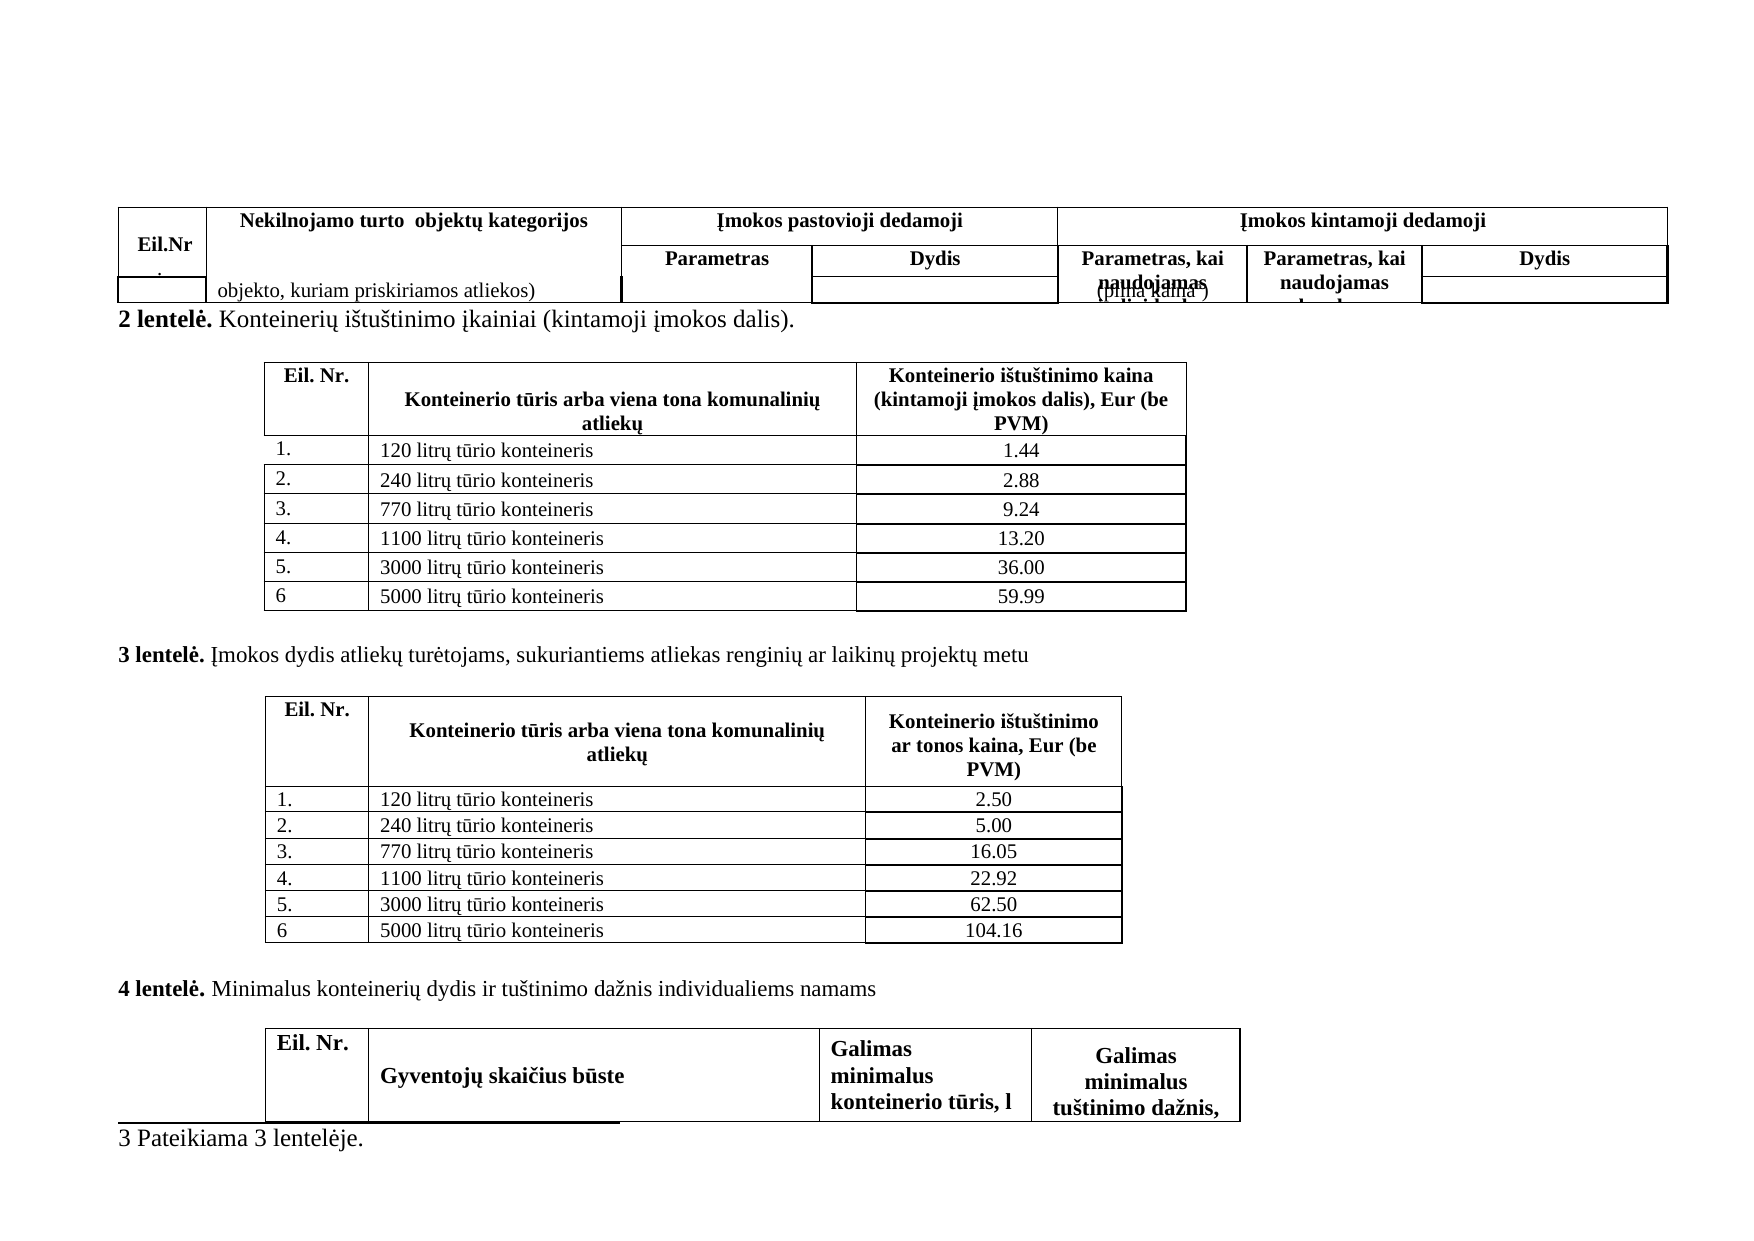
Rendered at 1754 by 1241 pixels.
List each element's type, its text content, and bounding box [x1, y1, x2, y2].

table_cell 2.50 [866, 787, 1121, 811]
table_cell 5. [266, 891, 368, 916]
table_cell 13.20 [857, 525, 1185, 552]
table_cell 1100 litrų tūrio konteineris [369, 865, 865, 890]
table_cell 6 [265, 582, 368, 610]
table_cell 3. [265, 494, 368, 522]
table_header Įmokos pastovioji dedamoji [622, 208, 1057, 245]
table_cell objekto, kuriam priskiriamos atliekos) [207, 276, 620, 302]
table_header Eil. Nr. [266, 697, 368, 786]
text 4 lentelė. Minimalus konteinerių dydis ir tuštinimo dažnis individualiems namams [118, 973, 1636, 1002]
table_cell 240 litrų tūrio konteineris [369, 812, 865, 837]
table_cell 770 litrų tūrio konteineris [369, 494, 856, 522]
table_header Konteinerio ištuštinimo ar tonos kaina, Eur (be PVM) [866, 697, 1121, 786]
text 3 lentelė. Įmokos dydis atliekų turėtojams, sukuriantiems atliekas renginių ar laikinų projektų metu [118, 641, 1636, 667]
table_cell 5000 litrų tūrio konteineris [369, 917, 865, 942]
table_cell 3. [266, 839, 368, 863]
table_cell 9.24 [857, 495, 1185, 522]
table_header Konteinerio tūris arba viena tona komunalinių atliekų [369, 363, 856, 435]
table_cell 770 litrų tūrio konteineris [369, 839, 865, 863]
table_cell 120 litrų tūrio konteineris [369, 436, 856, 464]
table_cell Dydis [813, 246, 1057, 276]
table_cell 2. [265, 465, 368, 493]
table_cell Parametras, kai naudojamas individualus konteineris [1059, 246, 1246, 276]
table_cell 1.44 [857, 436, 1185, 464]
table_cell - [1423, 277, 1666, 302]
table_cell Dydis [1423, 246, 1666, 276]
table_cell 240 litrų tūrio konteineris [369, 465, 856, 493]
table_cell - [1248, 276, 1421, 302]
table_cell 1100 litrų tūrio konteineris [369, 524, 856, 552]
table_header Eil. Nr. [266, 1029, 368, 1121]
table_cell 5.00 [866, 813, 1121, 837]
table_cell 62.50 [866, 892, 1121, 916]
table_cell 5000 litrų tūrio konteineris [369, 582, 856, 610]
table_cell 36.00 [857, 554, 1185, 581]
table_cell 2. [266, 812, 368, 837]
table_cell 3000 litrų tūrio konteineris [369, 553, 856, 581]
table_cell Parametras, kai naudojamas bendras konteineris [1248, 246, 1421, 276]
table_header Nekilnojamo turto objektų kategorijos [207, 208, 621, 276]
table_cell 2.88 [857, 466, 1185, 493]
table_cell [119, 278, 205, 302]
table_cell 1. [266, 787, 368, 811]
table_cell - [623, 276, 811, 302]
table_cell 104.16 [866, 918, 1121, 942]
table_cell 6 [266, 917, 368, 942]
table_cell 16.05 [866, 840, 1121, 863]
table_header Eil. Nr. [265, 363, 368, 435]
table_cell Konteinerių skaičius, tūris ir ištuštinimų skaičius (pilna kaina) [1059, 276, 1246, 302]
table_header Konteinerio tūris arba viena tona komunalinių atliekų [369, 697, 865, 786]
table_cell 5. [265, 553, 368, 581]
table_header Gyventojų skaičius būste [369, 1029, 819, 1121]
table_cell 120 litrų tūrio konteineris [369, 787, 865, 811]
table_cell 4. [266, 865, 368, 890]
table_header Konteinerio ištuštinimo kaina (kintamoji įmokos dalis), Eur (be PVM) [857, 363, 1186, 435]
table_cell 22.92 [866, 866, 1121, 890]
table_header Įmokos kintamoji dedamoji [1058, 208, 1667, 245]
table_cell 1. [264, 436, 368, 464]
table_header Eil.Nr. [119, 208, 206, 276]
table_cell - [813, 277, 1057, 302]
table_header Galimas minimalus konteinerio tūris, l [820, 1029, 1031, 1121]
table_cell 59.99 [857, 583, 1185, 610]
table_cell Parametras [622, 246, 811, 276]
table_cell 4. [265, 524, 368, 552]
table_cell 3000 litrų tūrio konteineris [369, 891, 865, 916]
table_header Galimas minimalus tuštinimo dažnis, [1032, 1029, 1239, 1121]
text 2 lentelė. Konteinerių ištuštinimo įkainiai (kintamoji įmokos dalis). [118, 304, 1636, 333]
